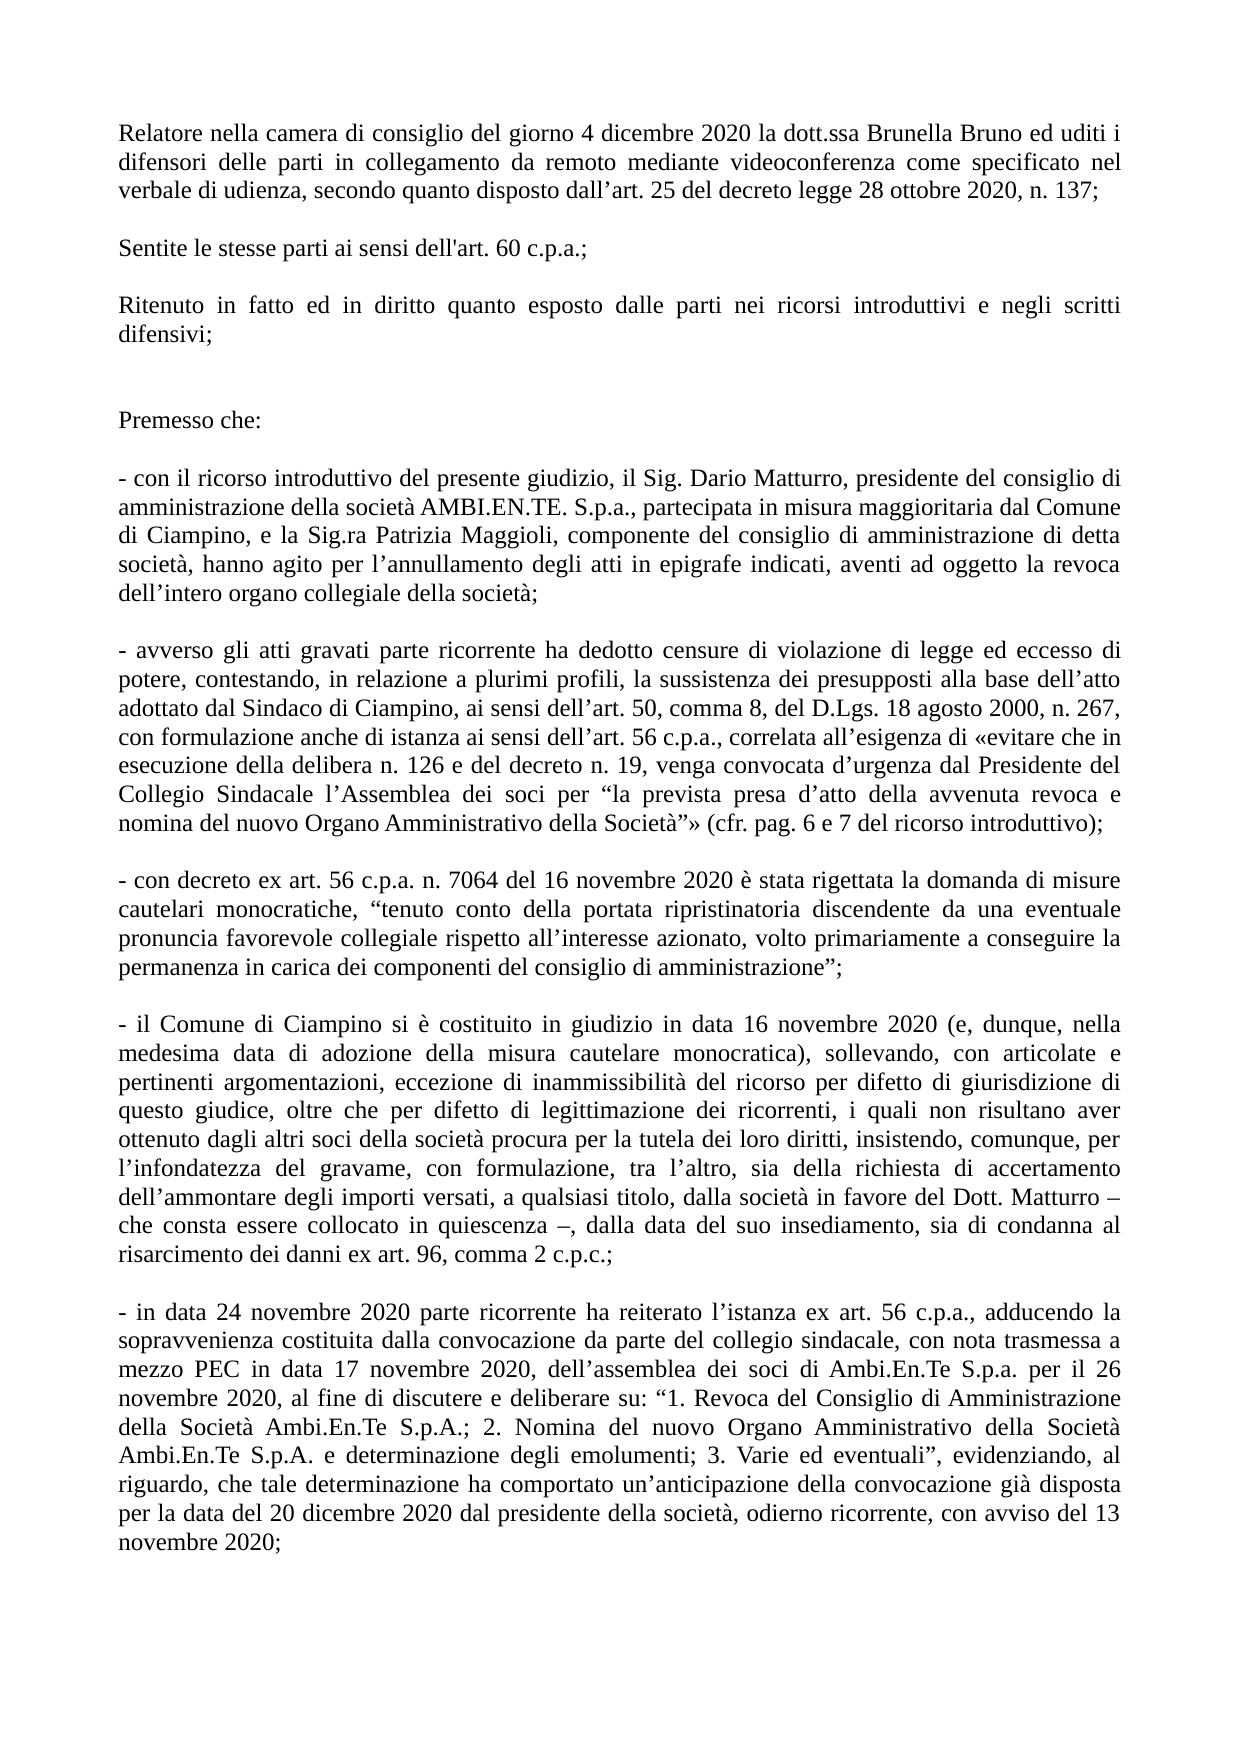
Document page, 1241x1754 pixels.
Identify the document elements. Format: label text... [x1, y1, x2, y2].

text - con il ricorso introduttivo del presente giudizio, il Sig. Dario Matturro, presidente del consiglio di amministrazione della società AMBI.EN.TE. S.p.a., partecipata in misura maggioritaria dal Comune di Ciampino, e la Sig.ra Patrizia Maggioli, componente del consiglio di amministrazione di detta società, hanno agito per l’annullamento degli atti in epigrafe indicati, aventi ad oggetto la revoca dell’intero organo collegiale della società; [118, 463, 1122, 607]
text - in data 24 novembre 2020 parte ricorrente ha reiterato l’istanza ex art. 56 c.p.a., adducendo la sopravvenienza costituita dalla convocazione da parte del collegio sindacale, con nota trasmessa a mezzo PEC in data 17 novembre 2020, dell’assemblea dei soci di Ambi.En.Te S.p.a. per il 26 novembre 2020, al fine di discutere e deliberare su: “1. Revoca del Consiglio di Amministrazione della Società Ambi.En.Te S.p.A.; 2. Nomina del nuovo Organo Amministrativo della Società Ambi.En.Te S.p.A. e determinazione degli emolumenti; 3. Varie ed eventuali”, evidenziando, al riguardo, che tale determinazione ha comportato un’anticipazione della convocazione già disposta per la data del 20 dicembre 2020 dal presidente della società, odierno ricorrente, con avviso del 13 novembre 2020; [118, 1297, 1122, 1556]
text - con decreto ex art. 56 c.p.a. n. 7064 del 16 novembre 2020 è stata rigettata la domanda di misure cautelari monocratiche, “tenuto conto della portata ripristinatoria discendente da una eventuale pronuncia favorevole collegiale rispetto all’interesse azionato, volto primariamente a conseguire la permanenza in carica dei componenti del consiglio di amministrazione”; [118, 866, 1122, 981]
text Premesso che: [118, 406, 1122, 434]
text - avverso gli atti gravati parte ricorrente ha dedotto censure di violazione di legge ed eccesso di potere, contestando, in relazione a plurimi profili, la sussistenza dei presupposti alla base dell’atto adottato dal Sindaco di Ciampino, ai sensi dell’art. 50, comma 8, del D.Lgs. 18 agosto 2000, n. 267, con formulazione anche di istanza ai sensi dell’art. 56 c.p.a., correlata all’esigenza di «evitare che in esecuzione della delibera n. 126 e del decreto n. 19, venga convocata d’urgenza dal Presidente del Collegio Sindacale l’Assemblea dei soci per “la prevista presa d’atto della avvenuta revoca e nomina del nuovo Organo Amministrativo della Società”» (cfr. pag. 6 e 7 del ricorso introduttivo); [118, 636, 1122, 837]
text Ritenuto in fatto ed in diritto quanto esposto dalle parti nei ricorsi introduttivi e negli scritti difensivi; [118, 291, 1122, 348]
text Sentite le stesse parti ai sensi dell'art. 60 c.p.a.; [118, 233, 1122, 262]
text Relatore nella camera di consiglio del giorno 4 dicembre 2020 la dott.ssa Brunella Bruno ed uditi i difensori delle parti in collegamento da remoto mediante videoconferenza come specificato nel verbale di udienza, secondo quanto disposto dall’art. 25 del decreto legge 28 ottobre 2020, n. 137; [118, 118, 1122, 204]
text - il Comune di Ciampino si è costituito in giudizio in data 16 novembre 2020 (e, dunque, nella medesima data di adozione della misura cautelare monocratica), sollevando, con articolate e pertinenti argomentazioni, eccezione di inammissibilità del ricorso per difetto di giurisdizione di questo giudice, oltre che per difetto di legittimazione dei ricorrenti, i quali non risultano aver ottenuto dagli altri soci della società procura per la tutela dei loro diritti, insistendo, comunque, per l’infondatezza del gravame, con formulazione, tra l’altro, sia della richiesta di accertamento dell’ammontare degli importi versati, a qualsiasi titolo, dalla società in favore del Dott. Matturro – che consta essere collocato in quiescenza –, dalla data del suo insediamento, sia di condanna al risarcimento dei danni ex art. 96, comma 2 c.p.c.; [118, 1009, 1122, 1268]
